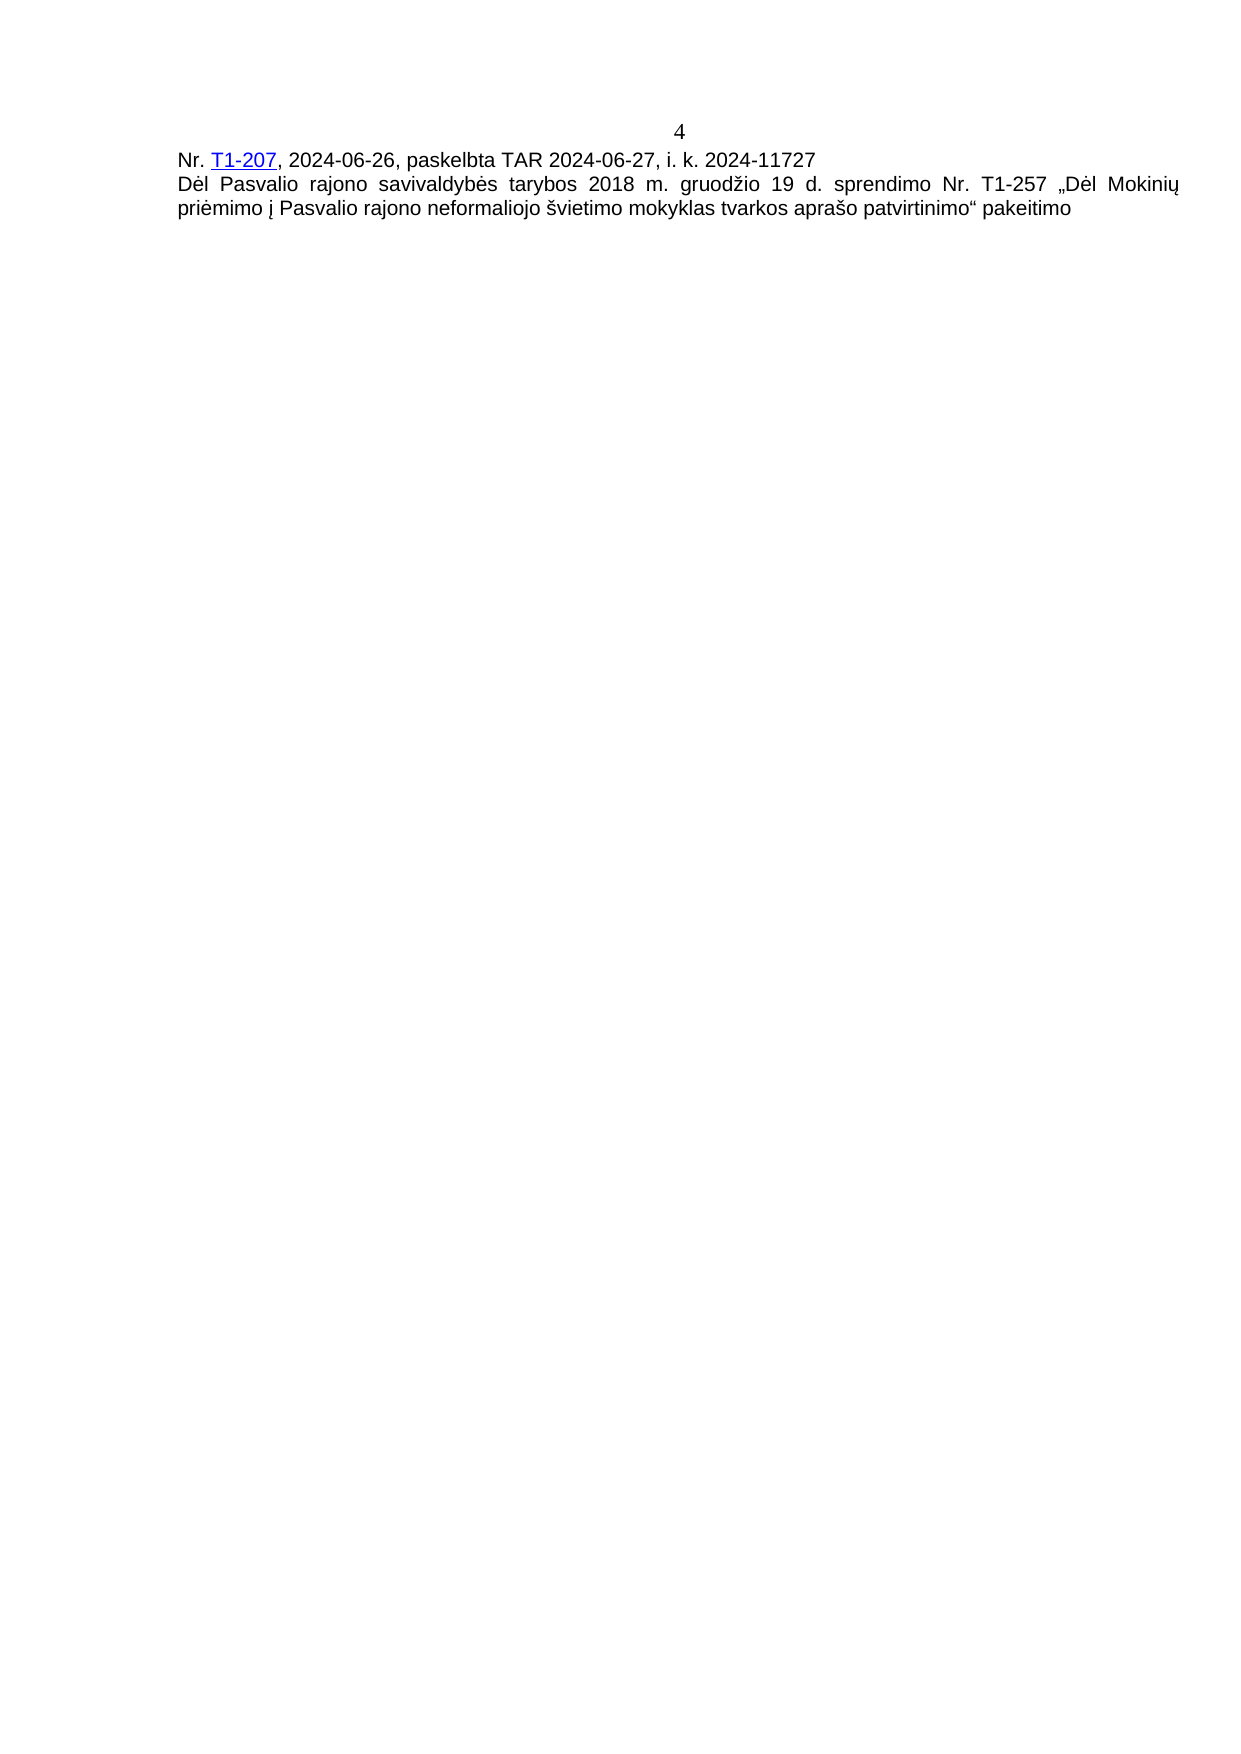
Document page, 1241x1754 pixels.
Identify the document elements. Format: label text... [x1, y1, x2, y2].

text Dėl Pasvalio rajono savivaldybės tarybos 2018 m. gruodžio 19 d. sprendimo Nr. T1-257 „Dėl Mokinių priėmimo į Pasvalio rajono neformaliojo švietimo mokyklas tvarkos aprašo patvirtinimo“ pakeitimo [177, 172, 1181, 219]
text Nr. T1-207, 2024-06-26, paskelbta TAR 2024-06-27, i. k. 2024-11727 [177, 148, 1181, 172]
